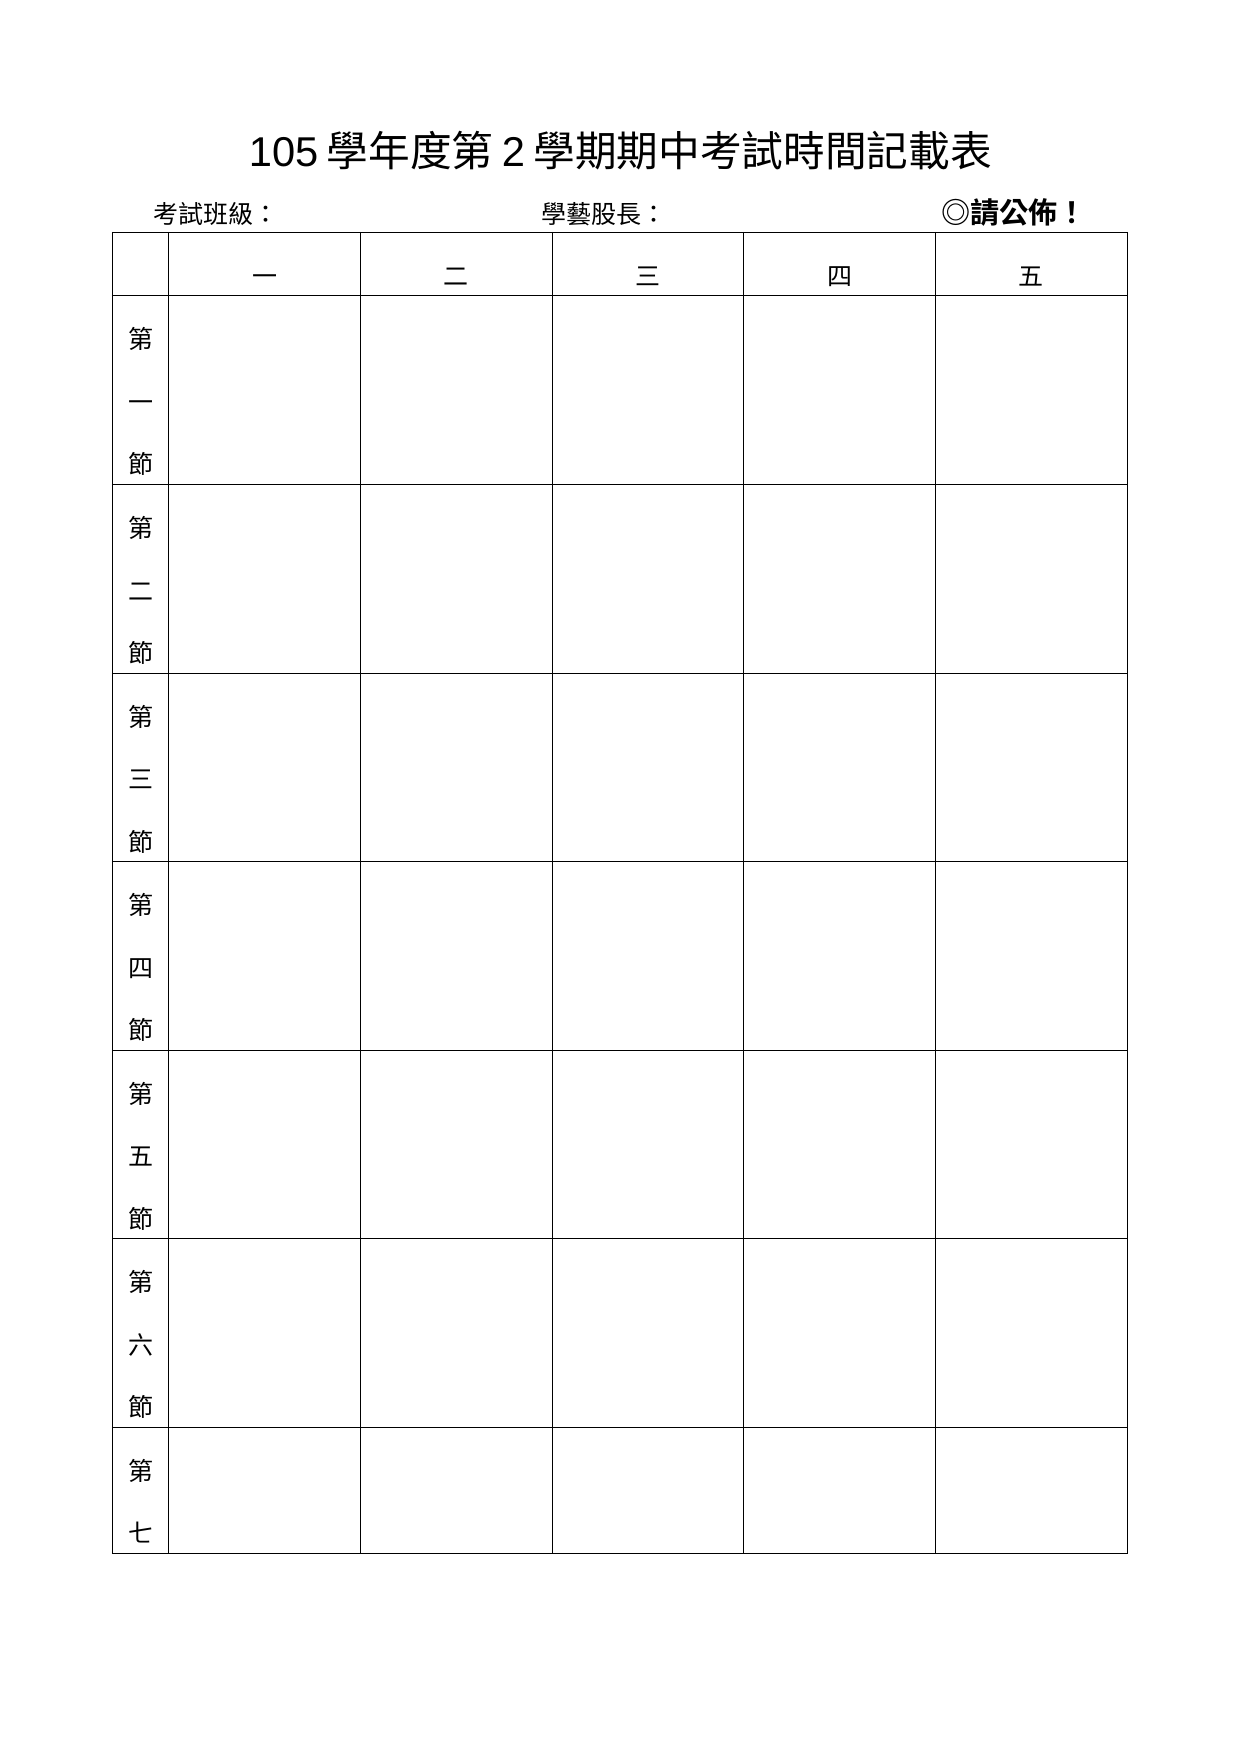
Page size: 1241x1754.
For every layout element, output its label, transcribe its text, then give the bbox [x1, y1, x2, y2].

table_cell [553, 1239, 743, 1427]
table_cell 第二節 [113, 485, 168, 672]
table_cell [361, 1239, 552, 1427]
table_cell 第四節 [113, 862, 168, 1049]
table_cell [936, 485, 1127, 672]
table_cell 第六節 [113, 1239, 168, 1427]
table_header 五 [936, 233, 1127, 295]
table_cell [553, 674, 743, 861]
table_cell [169, 862, 360, 1049]
table_cell [744, 485, 935, 672]
table_cell [361, 485, 552, 672]
table_cell [744, 862, 935, 1049]
table_cell [553, 485, 743, 672]
table_cell 第五節 [113, 1051, 168, 1238]
table_cell [553, 1051, 743, 1238]
table_cell [361, 1051, 552, 1238]
table_header [113, 233, 168, 295]
table_cell [744, 1051, 935, 1238]
table_cell [169, 296, 360, 484]
table_header 三 [553, 233, 743, 295]
table_cell [936, 1051, 1127, 1238]
table_cell [169, 674, 360, 861]
table_cell [553, 1428, 743, 1553]
table_cell [361, 296, 552, 484]
table_cell [553, 862, 743, 1049]
table_cell [936, 1239, 1127, 1427]
table_cell 第三節 [113, 674, 168, 861]
table_cell [169, 1051, 360, 1238]
text 考試班級： 學藝股長： ◎請公佈！ [112, 169, 1128, 232]
table_cell [361, 1428, 552, 1553]
table_cell [936, 862, 1127, 1049]
table_cell 第一節 [113, 296, 168, 484]
table_cell [169, 485, 360, 672]
table_cell [744, 296, 935, 484]
table_cell [936, 674, 1127, 861]
table_cell [169, 1239, 360, 1427]
table_header 四 [744, 233, 935, 295]
table_cell [744, 1239, 935, 1427]
table_cell [553, 296, 743, 484]
text 105學年度第2學期期中考試時間記載表 [112, 107, 1128, 169]
table_cell [361, 674, 552, 861]
table_header 二 [361, 233, 552, 295]
table_cell [936, 296, 1127, 484]
table_cell [744, 1428, 935, 1553]
table_cell [936, 1428, 1127, 1553]
table_cell [169, 1428, 360, 1553]
table_header 一 [169, 233, 360, 295]
table_cell 第七 [113, 1428, 168, 1553]
table_cell [744, 674, 935, 861]
table_cell [361, 862, 552, 1049]
